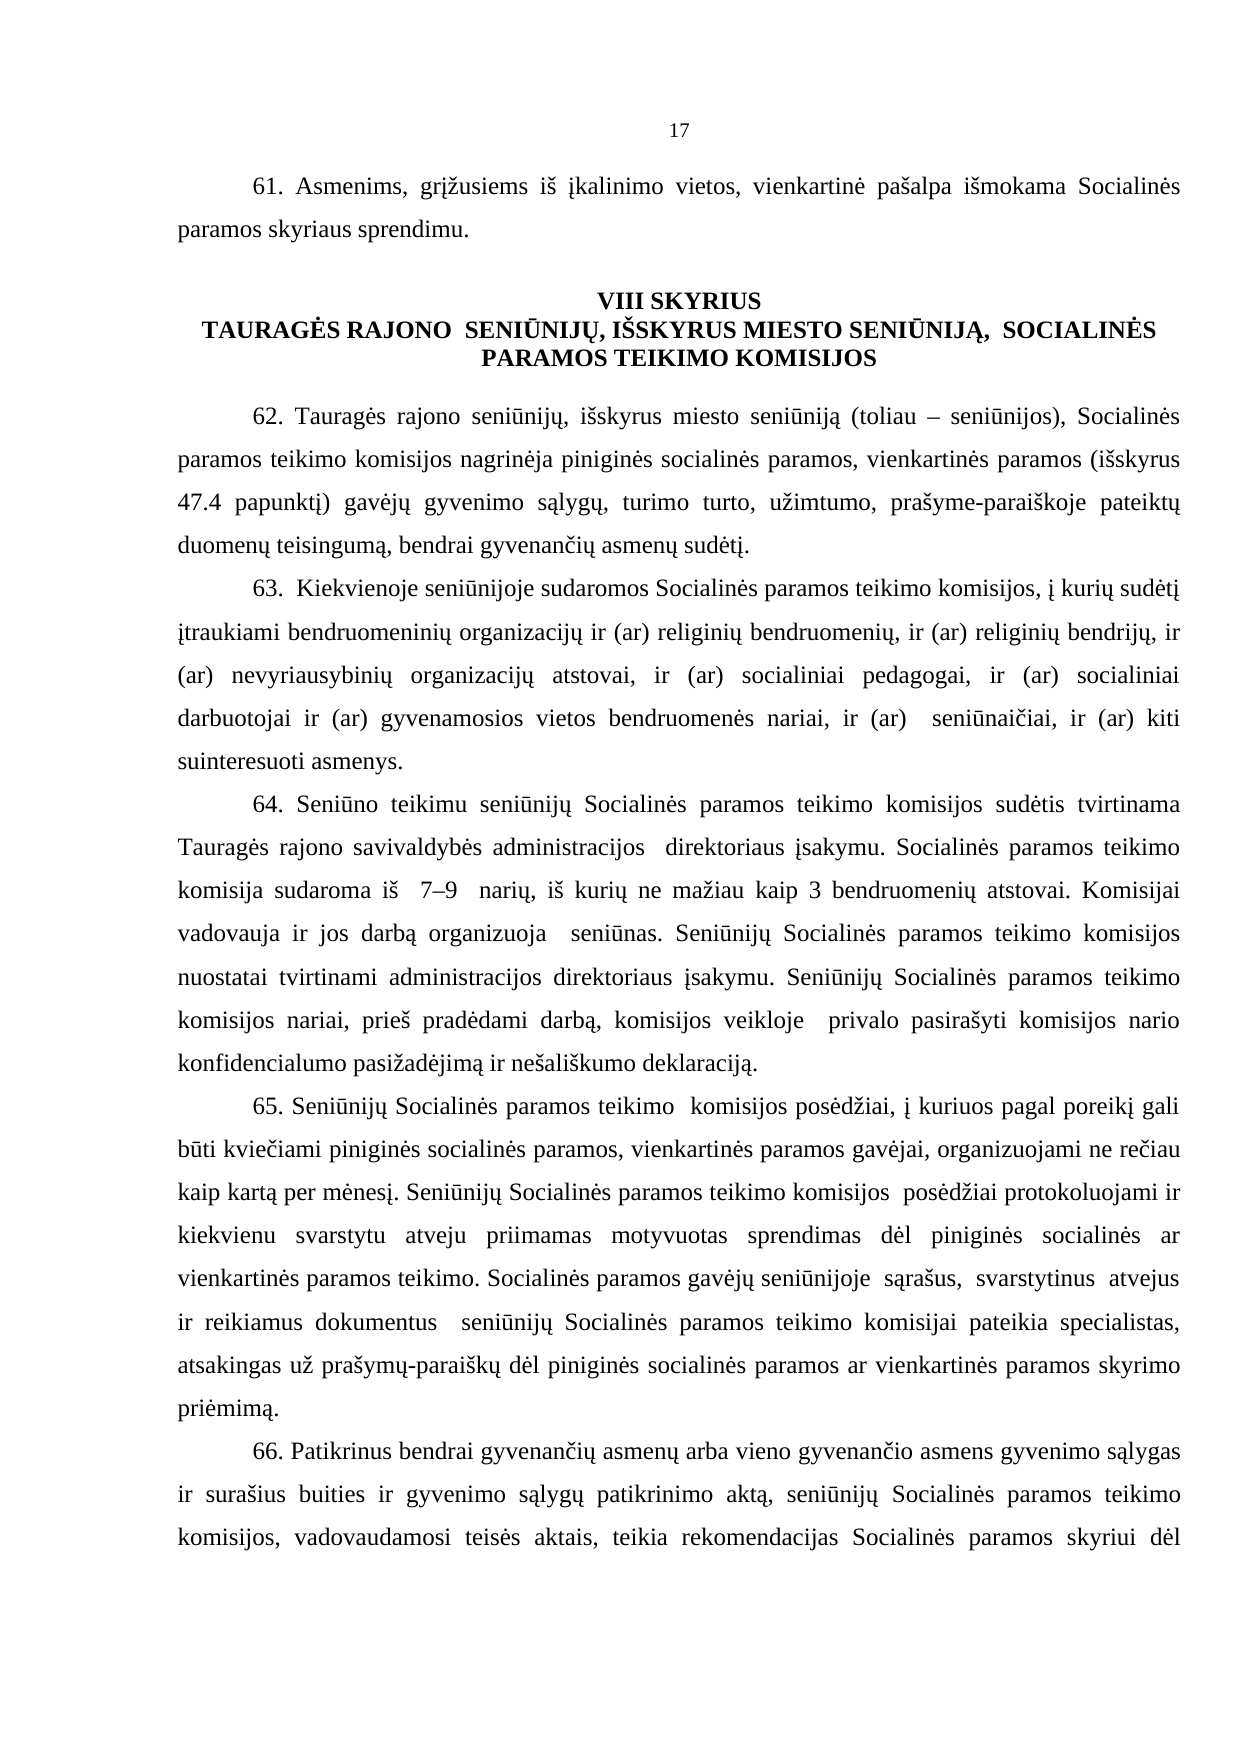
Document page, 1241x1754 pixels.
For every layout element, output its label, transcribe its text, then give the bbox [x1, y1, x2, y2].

text TAURAGĖS RAJONO SENIŪNIJŲ, IŠSKYRUS MIESTO SENIŪNIJĄ, SOCIALINĖS PARAMOS TEIKIMO KOMISIJOS [177, 315, 1181, 372]
text VIII SKYRIUS [177, 286, 1181, 315]
text 66. Patikrinus bendrai gyvenančių asmenų arba vieno gyvenančio asmens gyvenimo sąlygas ir surašius buities ir gyvenimo sąlygų patikrinimo aktą, seniūnijų Socialinės paramos teikimo komisijos, vadovaudamosi teisės aktais, teikia rekomendacijas Socialinės paramos skyriui dėl [177, 1436, 1181, 1551]
text 65. Seniūnijų Socialinės paramos teikimo komisijos posėdžiai, į kuriuos pagal poreikį gali būti kviečiami piniginės socialinės paramos, vienkartinės paramos gavėjai, organizuojami ne rečiau kaip kartą per mėnesį. Seniūnijų Socialinės paramos teikimo komisijos posėdžiai protokoluojami ir kiekvienu svarstytu atveju priimamas motyvuotas sprendimas dėl piniginės socialinės ar vienkartinės paramos teikimo. Socialinės paramos gavėjų seniūnijoje sąrašus, svarstytinus atvejus ir reikiamus dokumentus seniūnijų Socialinės paramos teikimo komisijai pateikia specialistas, atsakingas už prašymų-paraiškų dėl piniginės socialinės paramos ar vienkartinės paramos skyrimo priėmimą. [177, 1091, 1181, 1422]
text 62. Tauragės rajono seniūnijų, išskyrus miesto seniūniją (toliau – seniūnijos), Socialinės paramos teikimo komisijos nagrinėja piniginės socialinės paramos, vienkartinės paramos (išskyrus 47.4 papunktį) gavėjų gyvenimo sąlygų, turimo turto, užimtumo, prašyme-paraiškoje pateiktų duomenų teisingumą, bendrai gyvenančių asmenų sudėtį. [177, 401, 1181, 559]
text 61. Asmenims, grįžusiems iš įkalinimo vietos, vienkartinė pašalpa išmokama Socialinės paramos skyriaus sprendimu. [177, 171, 1181, 243]
text 64. Seniūno teikimu seniūnijų Socialinės paramos teikimo komisijos sudėtis tvirtinama Tauragės rajono savivaldybės administracijos direktoriaus įsakymu. Socialinės paramos teikimo komisija sudaroma iš 7–9 narių, iš kurių ne mažiau kaip 3 bendruomenių atstovai. Komisijai vadovauja ir jos darbą organizuoja seniūnas. Seniūnijų Socialinės paramos teikimo komisijos nuostatai tvirtinami administracijos direktoriaus įsakymu. Seniūnijų Socialinės paramos teikimo komisijos nariai, prieš pradėdami darbą, komisijos veikloje privalo pasirašyti komisijos nario konfidencialumo pasižadėjimą ir nešališkumo deklaraciją. [177, 789, 1181, 1077]
text 63. Kiekvienoje seniūnijoje sudaromos Socialinės paramos teikimo komisijos, į kurių sudėtį įtraukiami bendruomeninių organizacijų ir (ar) religinių bendruomenių, ir (ar) religinių bendrijų, ir (ar) nevyriausybinių organizacijų atstovai, ir (ar) socialiniai pedagogai, ir (ar) socialiniai darbuotojai ir (ar) gyvenamosios vietos bendruomenės nariai, ir (ar) seniūnaičiai, ir (ar) kiti suinteresuoti asmenys. [177, 573, 1181, 775]
